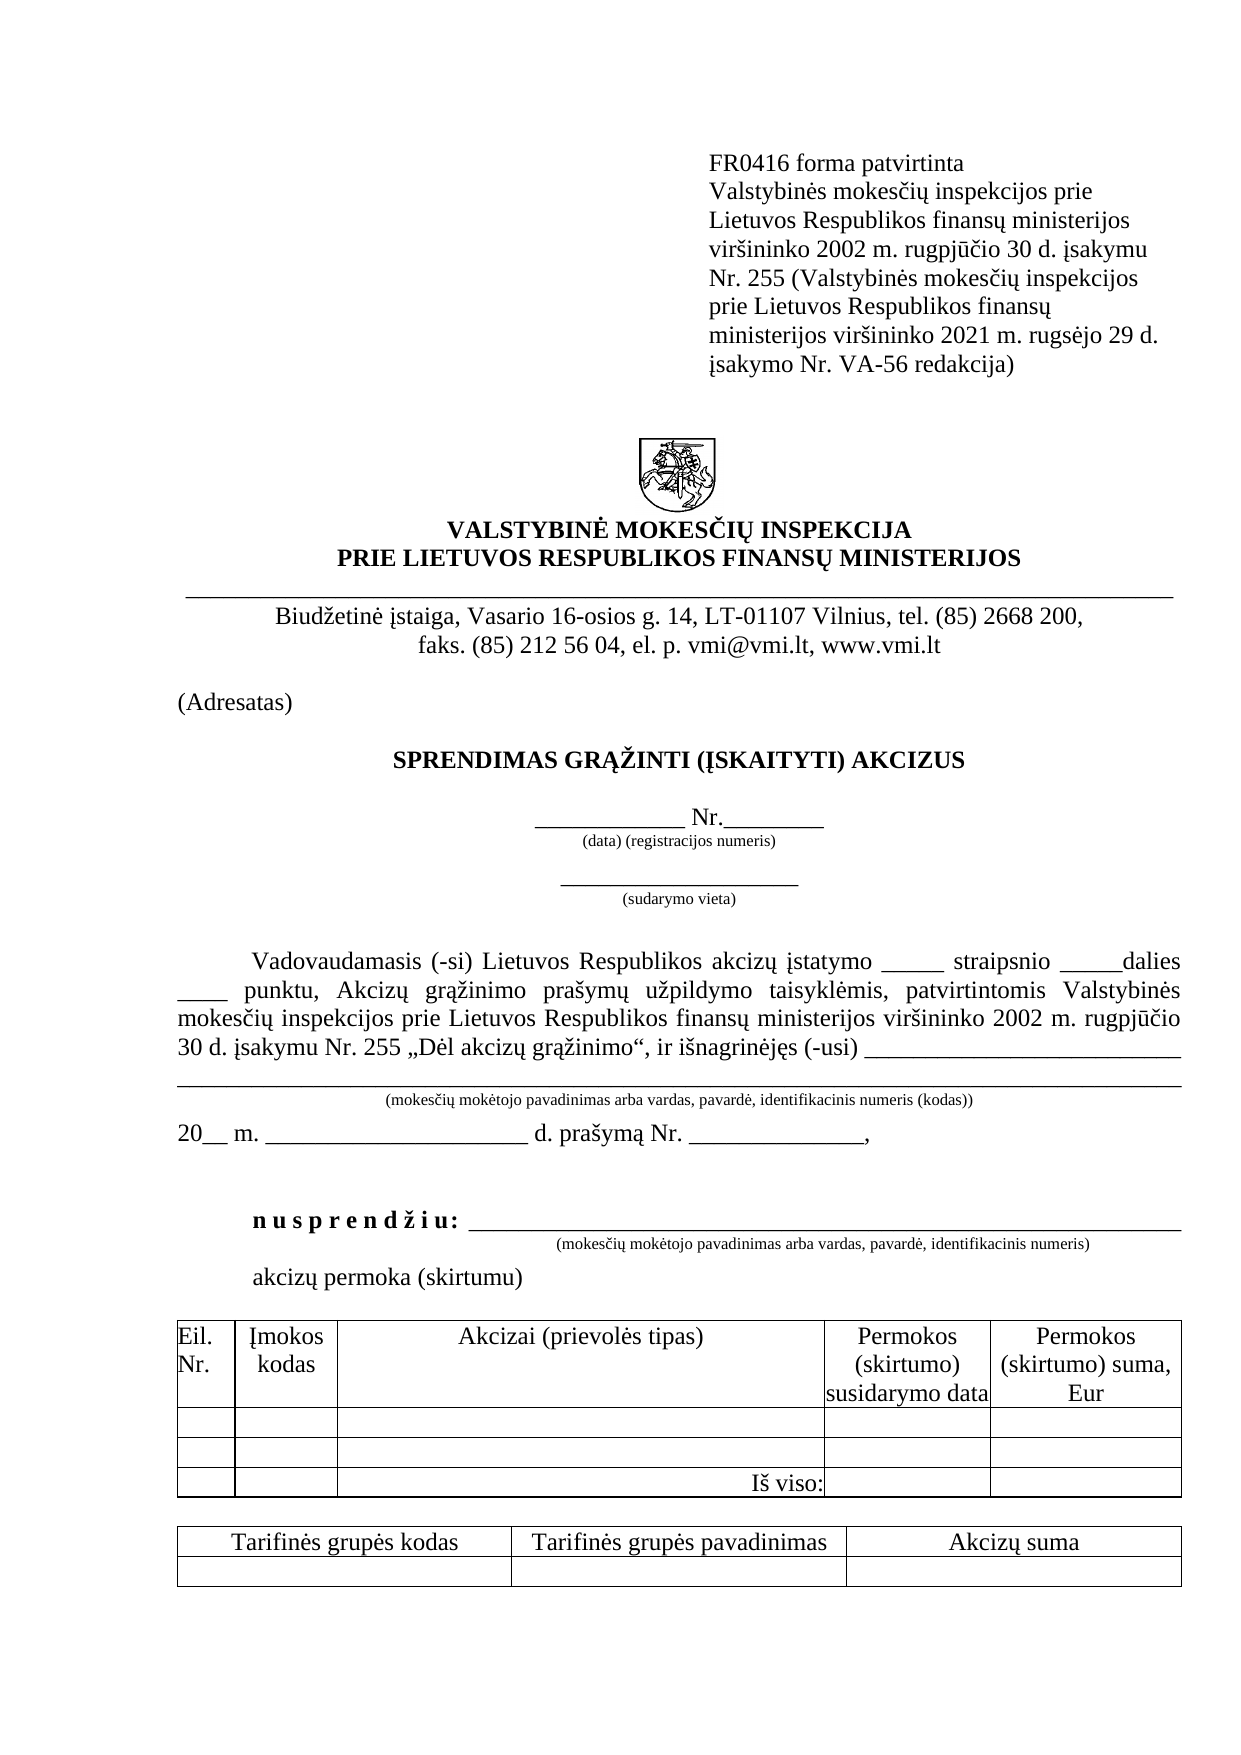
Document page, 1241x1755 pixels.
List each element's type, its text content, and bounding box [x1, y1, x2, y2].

table_header Eil. Nr. [178, 1321, 234, 1407]
text Valstybinės mokesčių inspekcijos prie [709, 176, 1181, 205]
table_header Akcizai (prievolės tipas) [338, 1321, 824, 1407]
table_cell [825, 1468, 990, 1496]
table_cell [825, 1438, 990, 1467]
table_cell [178, 1408, 234, 1437]
table_cell [178, 1557, 511, 1586]
table_cell [338, 1408, 824, 1437]
text akcizų permoka (skirtumu) [177, 1262, 1181, 1291]
table_cell (sudarymo vieta) [177, 889, 1181, 946]
table_header Permokos (skirtumo) susidarymo data [825, 1321, 990, 1407]
table_header Įmokos kodas [236, 1321, 337, 1407]
table_cell [178, 1468, 234, 1496]
table_cell [991, 1468, 1181, 1496]
text ministerijos viršininko 2021 m. rugsėjo 29 d. [709, 320, 1181, 349]
text prie Lietuvos Respublikos finansų [709, 291, 1181, 320]
table_cell ____________ Nr.________ [177, 802, 1181, 831]
table_cell SPRENDIMAS GRĄŽINTI (ĮSKAITYTI) AKCIZUS [177, 745, 1181, 802]
table_cell [236, 1408, 337, 1437]
table_cell Vadovaudamasis (-si) Lietuvos Respublikos akcizų įstatymo _____ straipsnio _____dalies ____ punktu, Akcizų grąžinimo prašymų užpildymo taisyklėmis, patvirtintomis Valstybinės mokesčių inspekcijos prie Lietuvos Respublikos finansų ministerijos viršininko 2002 m. rugpjūčio 30 d. įsakymu Nr. 255 „Dėl akcizų grąžinimo“, ir išnagrinėjęs (-usi) (mokesčių mokėtojo pavadinimas arba vardas, pavardė, identifikacinis numeris (kodas)) 20__ m. _____________________ d. prašymą Nr. ______________, [177, 946, 1181, 1086]
table_cell [178, 1438, 234, 1467]
text Lietuvos Respublikos finansų ministerijos [709, 205, 1181, 234]
table_cell [236, 1438, 337, 1467]
table_cell [991, 1438, 1181, 1467]
table_cell Vadovaudamasis (-si) Lietuvos Respublikos akcizų įstatymo _____ straipsnio _____dalies ____ punktu, Akcizų grąžinimo prašymų užpildymo taisyklėmis, patvirtintomis Valstybinės mokesčių inspekcijos prie Lietuvos Respublikos finansų ministerijos viršininko 2002 m. rugpjūčio 30 d. įsakymu Nr. 255 „Dėl akcizų grąžinimo“, ir išnagrinėjęs (-usi) (mokesčių mokėtojo pavadinimas arba vardas, pavardė, identifikacinis numeris (kodas)) 20__ m. _____________________ d. prašymą Nr. ______________, [177, 1087, 1181, 1176]
table_cell [991, 1408, 1181, 1437]
text viršininko 2002 m. rugpjūčio 30 d. įsakymu [709, 234, 1181, 263]
table_cell (data) (registracijos numeris) [177, 831, 1181, 860]
table_header Akcizų suma [847, 1527, 1181, 1556]
text nusprendžiu: [177, 1205, 1181, 1233]
table_cell [825, 1408, 990, 1437]
table_header Tarifinės grupės pavadinimas [512, 1527, 846, 1556]
table_header VALSTYBINĖ MOKESČIŲ INSPEKCIJA PRIE LIETUVOS RESPUBLIKOS FINANSŲ MINISTERIJOS _______________________________________________________________________________ Biudžetinė įstaiga, Vasario 16-osios g. 14, LT-01107 Vilnius, tel. (85) 2668 200, faks. (85) 212 56 04, el. p. vmi@vmi.lt, www.vmi.lt (Adresatas) [177, 435, 1181, 745]
table_header Permokos (skirtumo) suma, Eur [991, 1321, 1181, 1407]
text FR0416 forma patvirtinta [709, 148, 1181, 176]
text Nr. 255 (Valstybinės mokesčių inspekcijos [709, 263, 1181, 291]
table_cell ___________________ [177, 860, 1181, 888]
table_cell [847, 1557, 1181, 1586]
table_header Tarifinės grupės kodas [178, 1527, 511, 1556]
table_cell [338, 1438, 824, 1467]
text (mokesčių mokėtojo pavadinimas arba vardas, pavardė, identifikacinis numeris) [177, 1233, 1181, 1262]
text įsakymo Nr. VA-56 redakcija) [709, 349, 1181, 378]
table_cell [236, 1468, 337, 1496]
table_cell Iš viso: [338, 1468, 824, 1496]
table_cell [512, 1557, 846, 1586]
